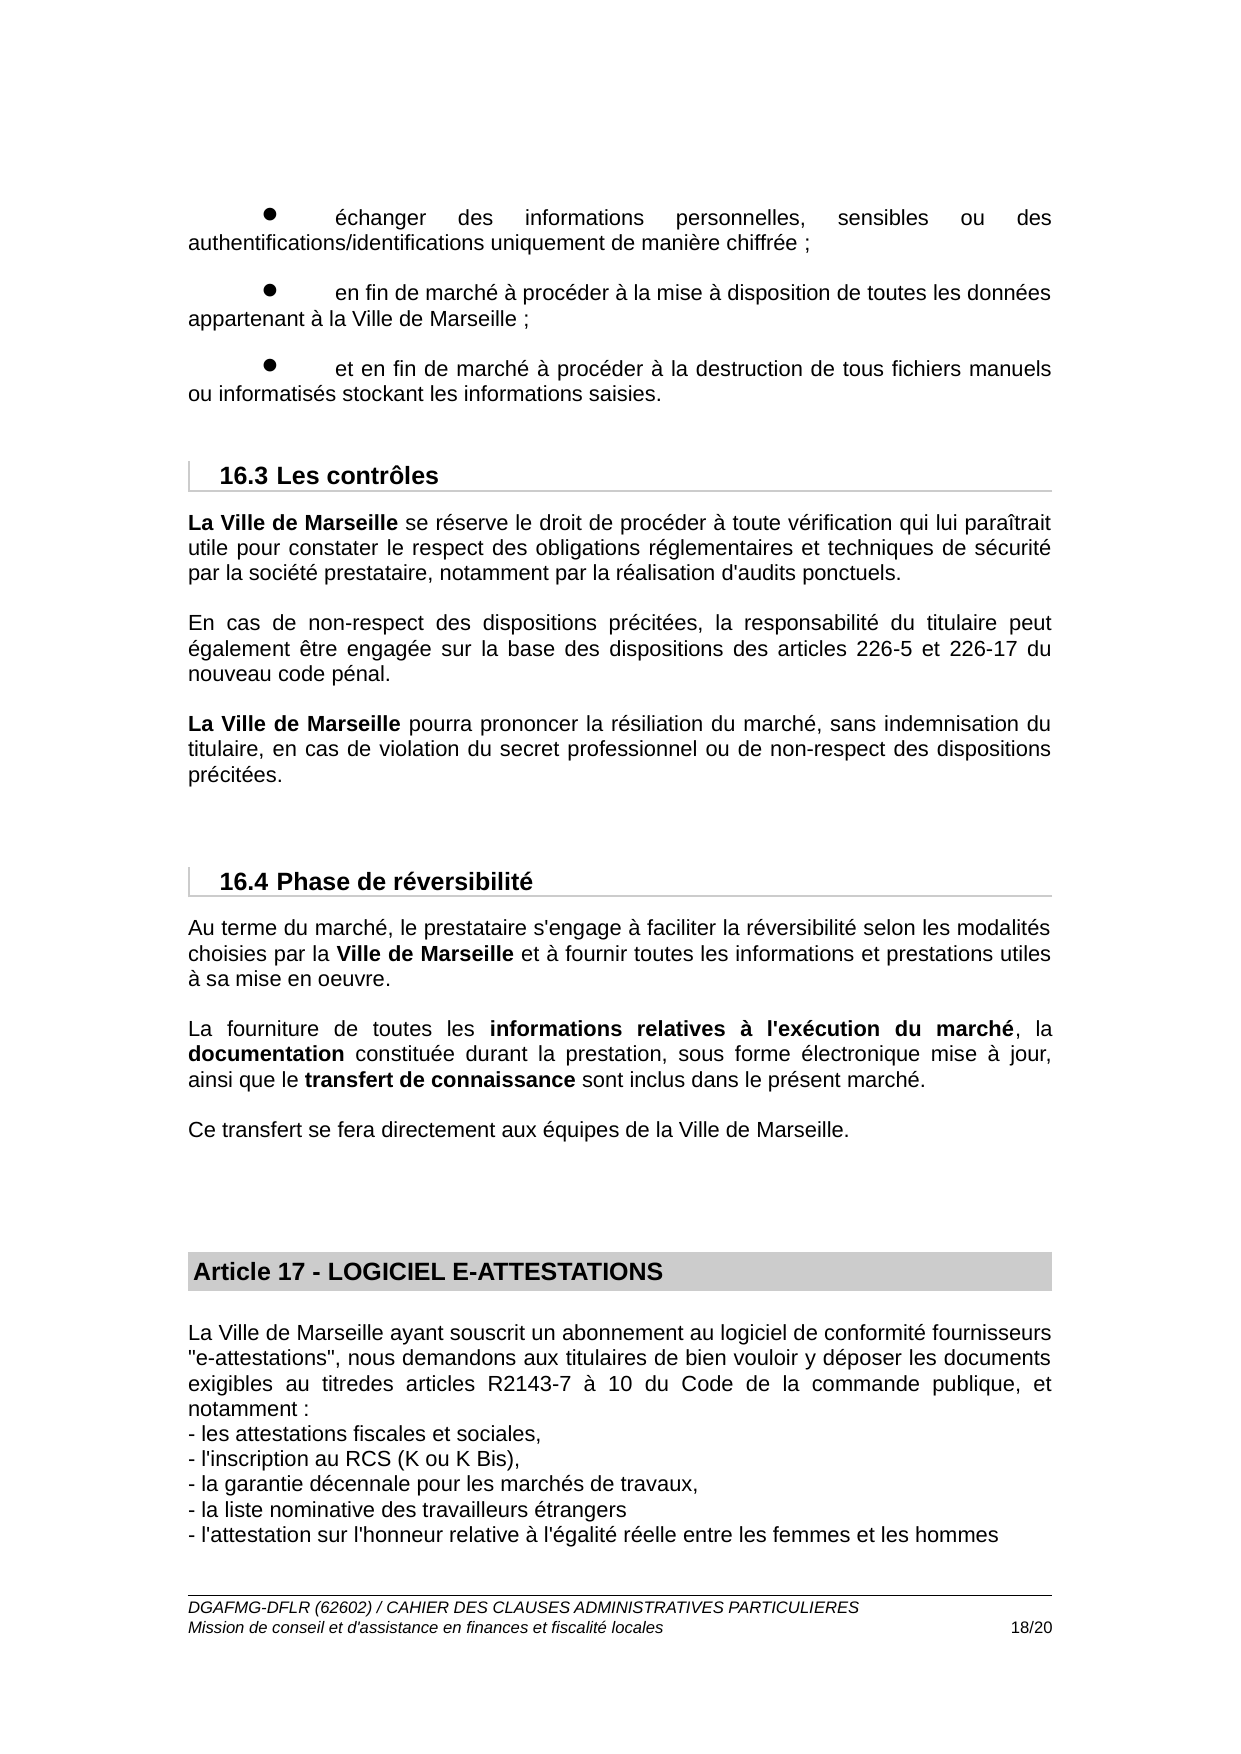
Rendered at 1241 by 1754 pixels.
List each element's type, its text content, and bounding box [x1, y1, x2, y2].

text La fourniture de toutes les informations relatives à l'exécution du marché, la documentation constituée durant la prestation, sous forme électronique mise à jour, ainsi que le transfert de connaissance sont inclus dans le présent marché. [188, 1016, 1052, 1092]
list et en fin de marché à procéder à la destruction de tous fichiers manuels ou informatisés stockant les informations saisies. [188, 356, 1052, 406]
text - les attestations fiscales et sociales, [188, 1421, 1052, 1446]
text La Ville de Marseille ayant souscrit un abonnement au logiciel de conformité fournisseurs "e-attestations", nous demandons aux titulaires de bien vouloir y déposer les documents exigibles au titredes articles R2143-7 à 10 du Code de la commande publique, et notamment : [188, 1320, 1052, 1421]
text La Ville de Marseille pourra prononcer la résiliation du marché, sans indemnisation du titulaire, en cas de violation du secret professionnel ou de non-respect des dispositions précitées. [188, 711, 1052, 787]
subtitle LOGICIEL E-ATTESTATIONS [190, 1254, 1050, 1288]
text Ce transfert se fera directement aux équipes de la Ville de Marseille. [188, 1117, 1052, 1142]
list échanger des informations personnelles, sensibles ou des authentifications/identifications uniquement de manière chiffrée ; [188, 204, 1052, 255]
text - la liste nominative des travailleurs étrangers [188, 1496, 1052, 1522]
text Au terme du marché, le prestataire s'engage à faciliter la réversibilité selon les modalités choisies par la Ville de Marseille et à fournir toutes les informations et prestations utiles à sa mise en oeuvre. [188, 915, 1052, 991]
text - l'inscription au RCS (K ou K Bis), [188, 1446, 1052, 1471]
subtitle Les contrôles [190, 461, 1052, 490]
text - la garantie décennale pour les marchés de travaux, [188, 1471, 1052, 1496]
text - l'attestation sur l'honneur relative à l'égalité réelle entre les femmes et les hommes [188, 1522, 1052, 1547]
subtitle Phase de réversibilité [190, 867, 1052, 895]
text En cas de non-respect des dispositions précitées, la responsabilité du titulaire peut également être engagée sur la base des dispositions des articles 226-5 et 226-17 du nouveau code pénal. [188, 610, 1052, 686]
list en fin de marché à procéder à la mise à disposition de toutes les données appartenant à la Ville de Marseille ; [188, 280, 1052, 331]
text La Ville de Marseille se réserve le droit de procéder à toute vérification qui lui paraîtrait utile pour constater le respect des obligations réglementaires et techniques de sécurité par la société prestataire, notamment par la réalisation d'audits ponctuels. [188, 509, 1052, 585]
